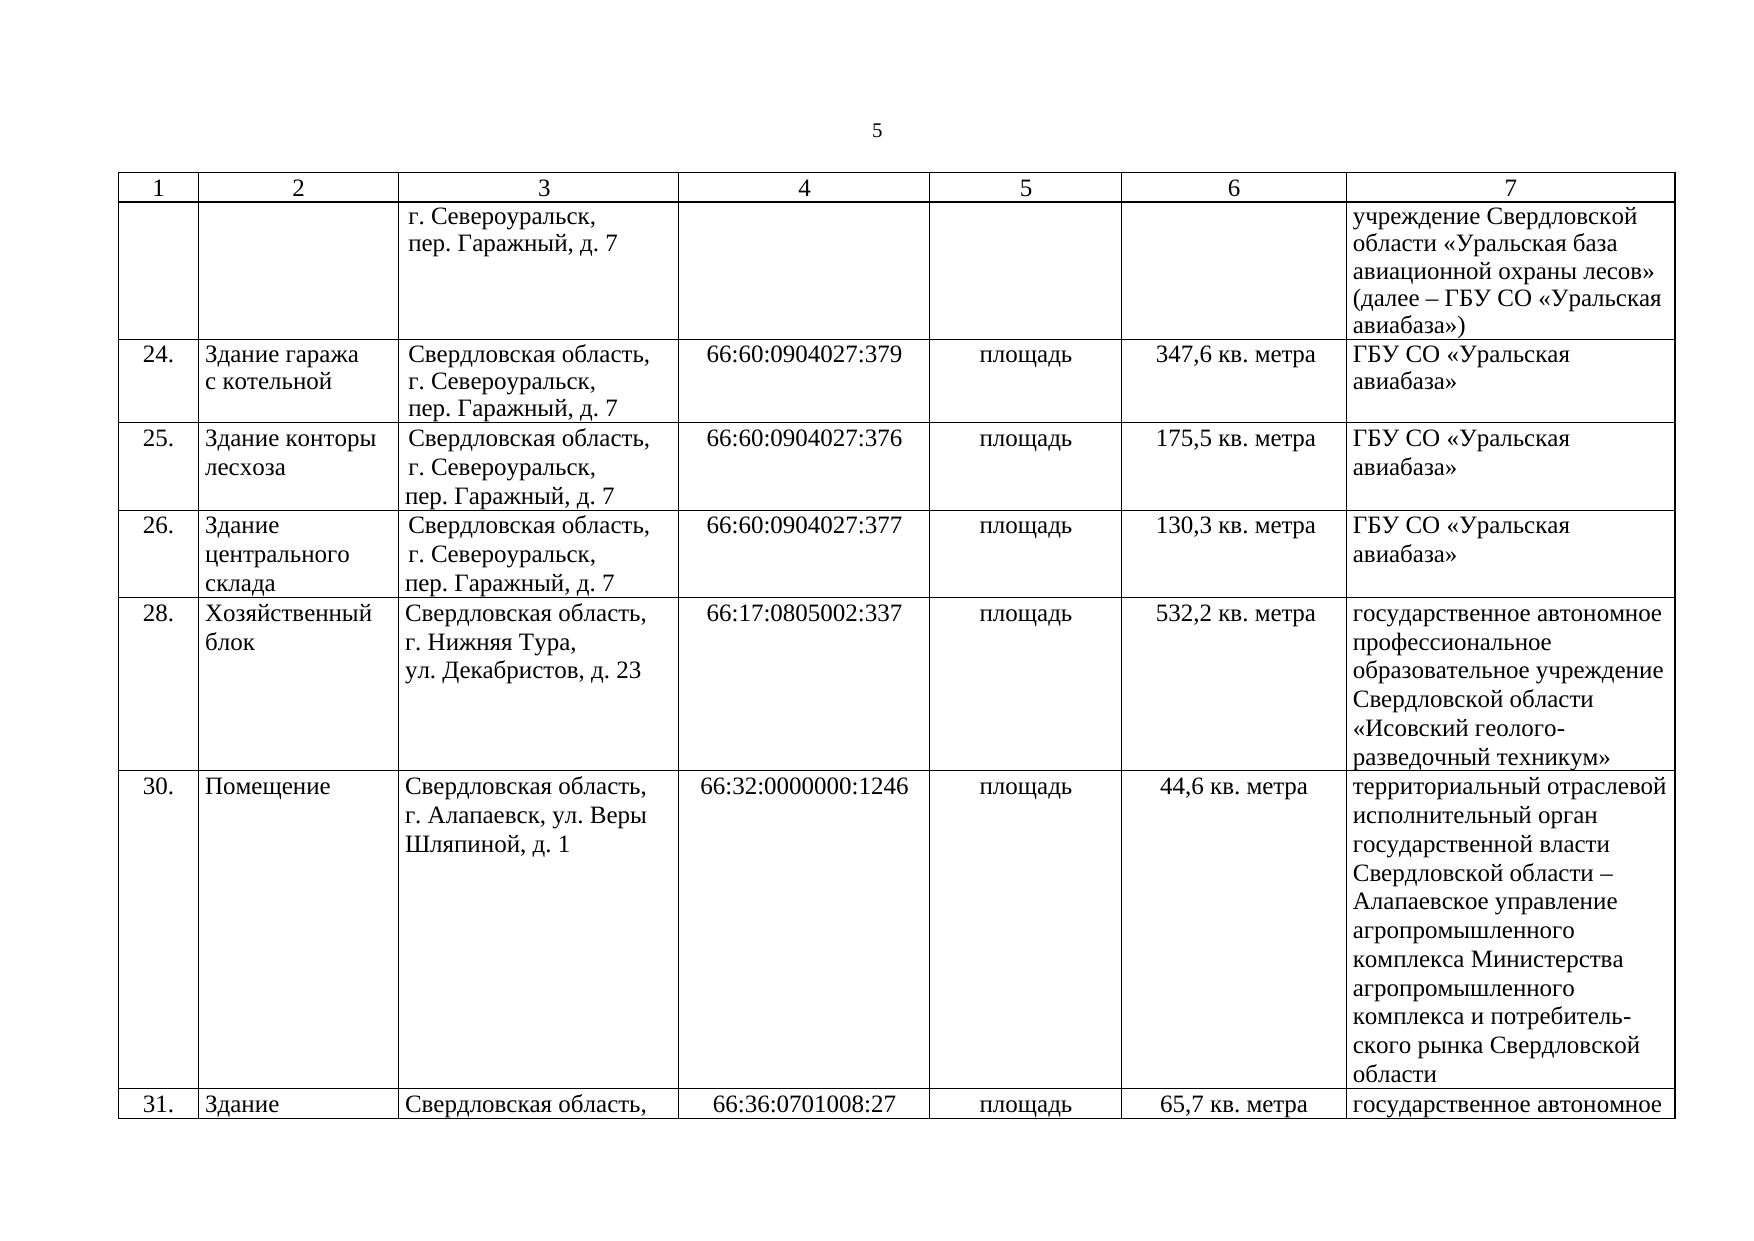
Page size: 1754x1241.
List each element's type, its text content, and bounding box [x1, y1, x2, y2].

table_cell площадь [930, 423, 1121, 509]
table_header 5 [930, 173, 1121, 201]
table_cell Здание гаража с котельной [199, 340, 398, 422]
table_cell 66:60:0904027:377 [679, 511, 929, 597]
table_cell [199, 203, 398, 339]
table_header 7 [1347, 173, 1674, 201]
table_cell учреждение Свердловской области «Уральская база авиационной охраны лесов» (далее – ГБУ СО «Уральская авиабаза») [1347, 203, 1674, 339]
table_cell Свердловская область, г. Алапаевск, ул. Веры Шляпиной, д. 1 [399, 771, 678, 1088]
table_cell 130,3 кв. метра [1122, 511, 1346, 597]
table_cell 30. [119, 771, 198, 1088]
table_cell Свердловская область, [399, 1089, 678, 1117]
table_cell 31. [119, 1089, 198, 1117]
table_cell Свердловская область, г. Североуральск, пер. Гаражный, д. 7 [399, 423, 678, 509]
table_cell 66:60:0904027:376 [679, 423, 929, 509]
table_cell государственное автономное профессиональное образовательное учреждение Свердловской области «Исовский геолого­разведочный техникум» [1347, 598, 1674, 770]
table_header 1 [119, 173, 198, 201]
table_cell Здание конторы лесхоза [199, 423, 398, 509]
table_cell [119, 203, 198, 339]
table_cell площадь [930, 511, 1121, 597]
table_cell 25. [119, 423, 198, 509]
table_cell площадь [930, 340, 1121, 422]
table_cell ГБУ СО «Уральская авиабаза» [1347, 340, 1674, 422]
table_cell 66:36:0701008:27 [679, 1089, 929, 1117]
table_cell 26. [119, 511, 198, 597]
table_header 4 [679, 173, 929, 201]
table_cell ГБУ СО «Уральская авиабаза» [1347, 511, 1674, 597]
table_cell Помещение [199, 771, 398, 1088]
table_cell 44,6 кв. метра [1122, 771, 1346, 1088]
table_cell 532,2 кв. метра [1122, 598, 1346, 770]
table_header 3 [399, 173, 678, 201]
table_cell 65,7 кв. метра [1122, 1089, 1346, 1117]
table_cell Хозяйственный блок [199, 598, 398, 770]
table_cell 175,5 кв. метра [1122, 423, 1346, 509]
table_cell Свердловская область, г. Североуральск, пер. Гаражный, д. 7 [399, 340, 678, 422]
table_cell [679, 203, 929, 339]
table_cell [1122, 203, 1346, 339]
table_cell Здание центрального склада [199, 511, 398, 597]
table_cell Свердловская область, г. Нижняя Тура, ул. Декабристов, д. 23 [399, 598, 678, 770]
table_cell г. Североуральск, пер. Гаражный, д. 7 [399, 203, 678, 339]
table_cell площадь [930, 1089, 1121, 1117]
table_header 2 [199, 173, 398, 201]
table_cell 28. [119, 598, 198, 770]
table_cell государственное автономное [1347, 1089, 1674, 1117]
table_cell 347,6 кв. метра [1122, 340, 1346, 422]
table_cell 66:60:0904027:379 [679, 340, 929, 422]
table_cell [930, 203, 1121, 339]
table_cell 66:32:0000000:1246 [679, 771, 929, 1088]
table_header 6 [1122, 173, 1346, 201]
table_cell площадь [930, 771, 1121, 1088]
table_cell площадь [930, 598, 1121, 770]
table_cell 24. [119, 340, 198, 422]
table_cell Здание [199, 1089, 398, 1117]
table_cell территориальный отраслевой исполнительный орган государственной власти Свердловской области – Алапаевское управление агропромышленного комплекса Министерства агропромышленного комплекса и потребитель­ского рынка Свердловской области [1347, 771, 1674, 1088]
table_cell ГБУ СО «Уральская авиабаза» [1347, 423, 1674, 509]
table_cell Свердловская область, г. Североуральск, пер. Гаражный, д. 7 [399, 511, 678, 597]
table_cell 66:17:0805002:337 [679, 598, 929, 770]
